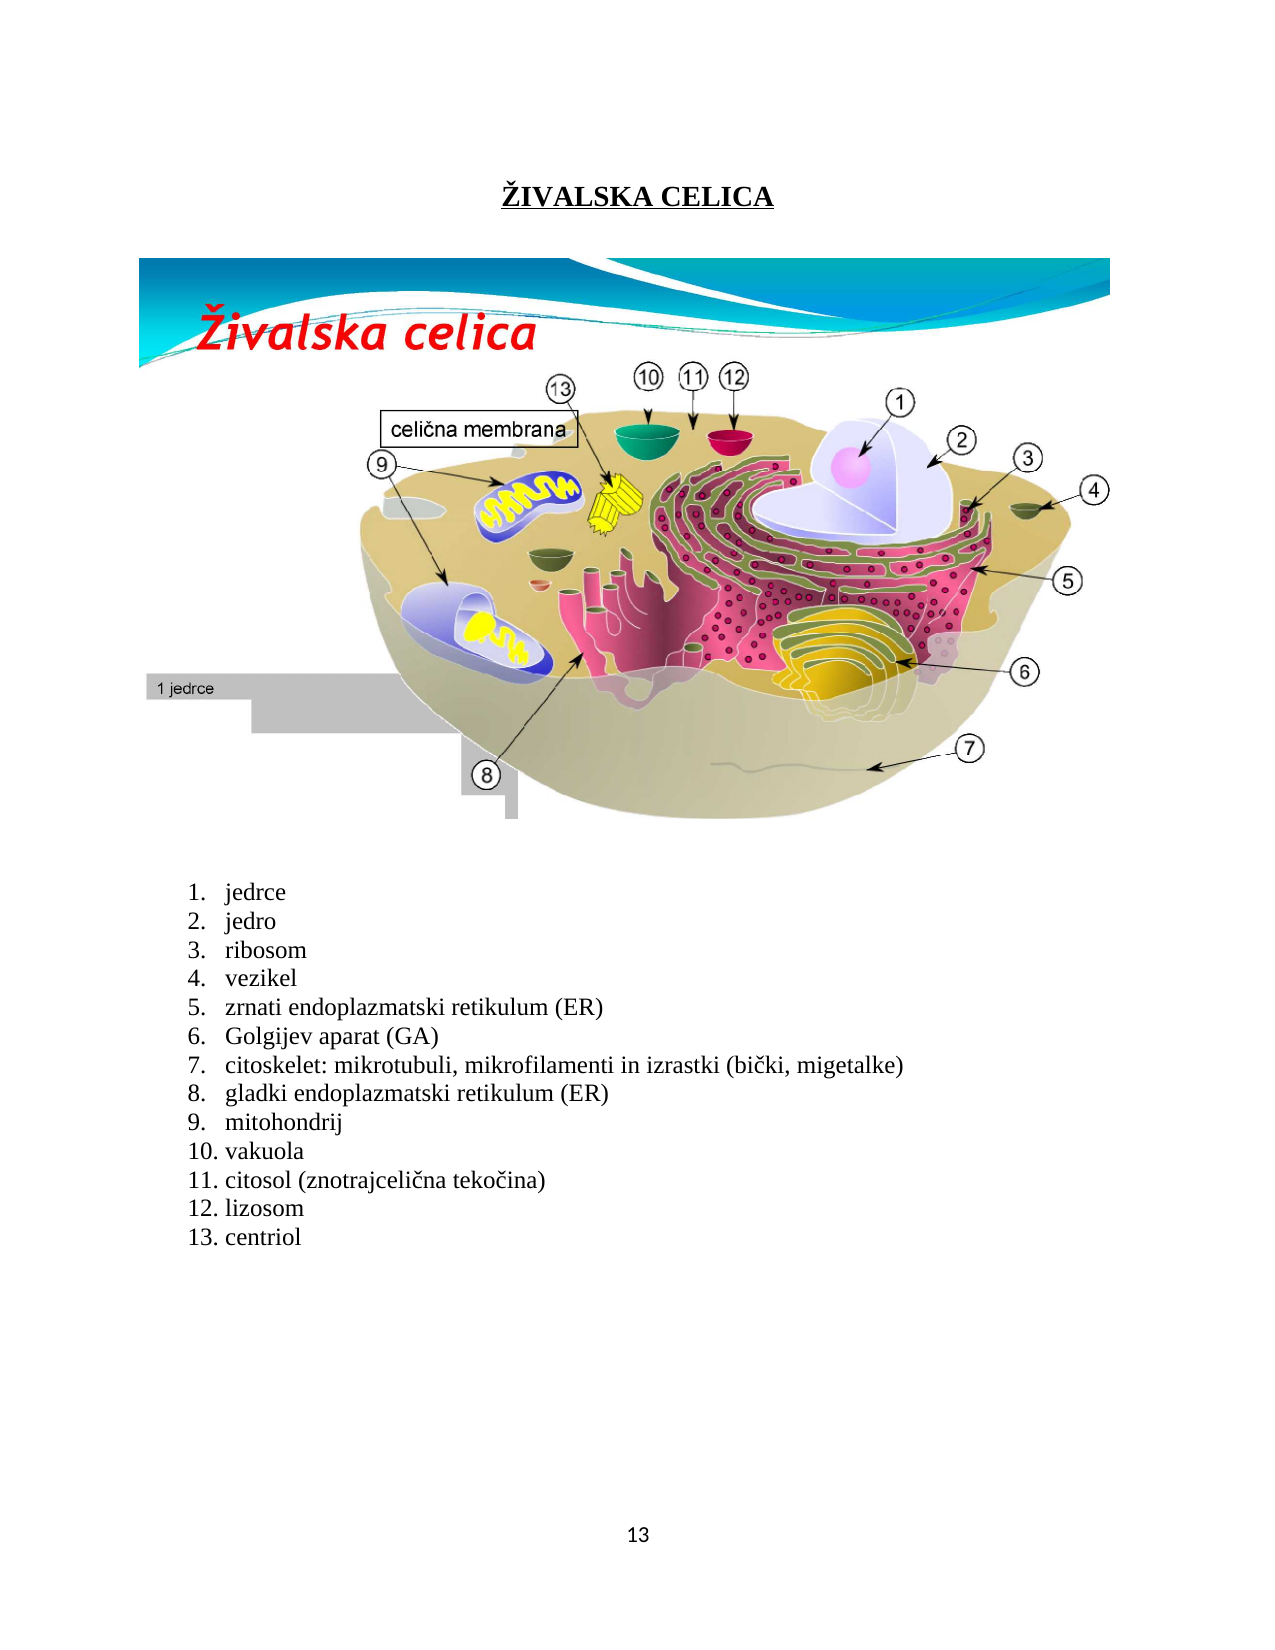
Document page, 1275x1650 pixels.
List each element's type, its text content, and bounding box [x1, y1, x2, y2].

text ŽIVALSKA CELICA [150, 179, 1125, 212]
picture [139, 258, 1110, 819]
list citosol (znotrajcelična tekočina) [187, 1165, 1125, 1193]
list vezikel [187, 963, 1125, 992]
list jedro [187, 906, 1125, 935]
list mitohondrij [187, 1107, 1125, 1136]
list ribosom [187, 935, 1125, 963]
list zrnati endoplazmatski retikulum (ER) [187, 992, 1125, 1021]
list lizosom [187, 1193, 1125, 1222]
list citoskelet: mikrotubuli, mikrofilamenti in izrastki (bički, migetalke) [187, 1050, 1125, 1078]
list jedrce [187, 877, 1125, 906]
list centriol [187, 1222, 1125, 1251]
list vakuola [187, 1136, 1125, 1165]
list gladki endoplazmatski retikulum (ER) [187, 1078, 1125, 1107]
list Golgijev aparat (GA) [187, 1021, 1125, 1050]
